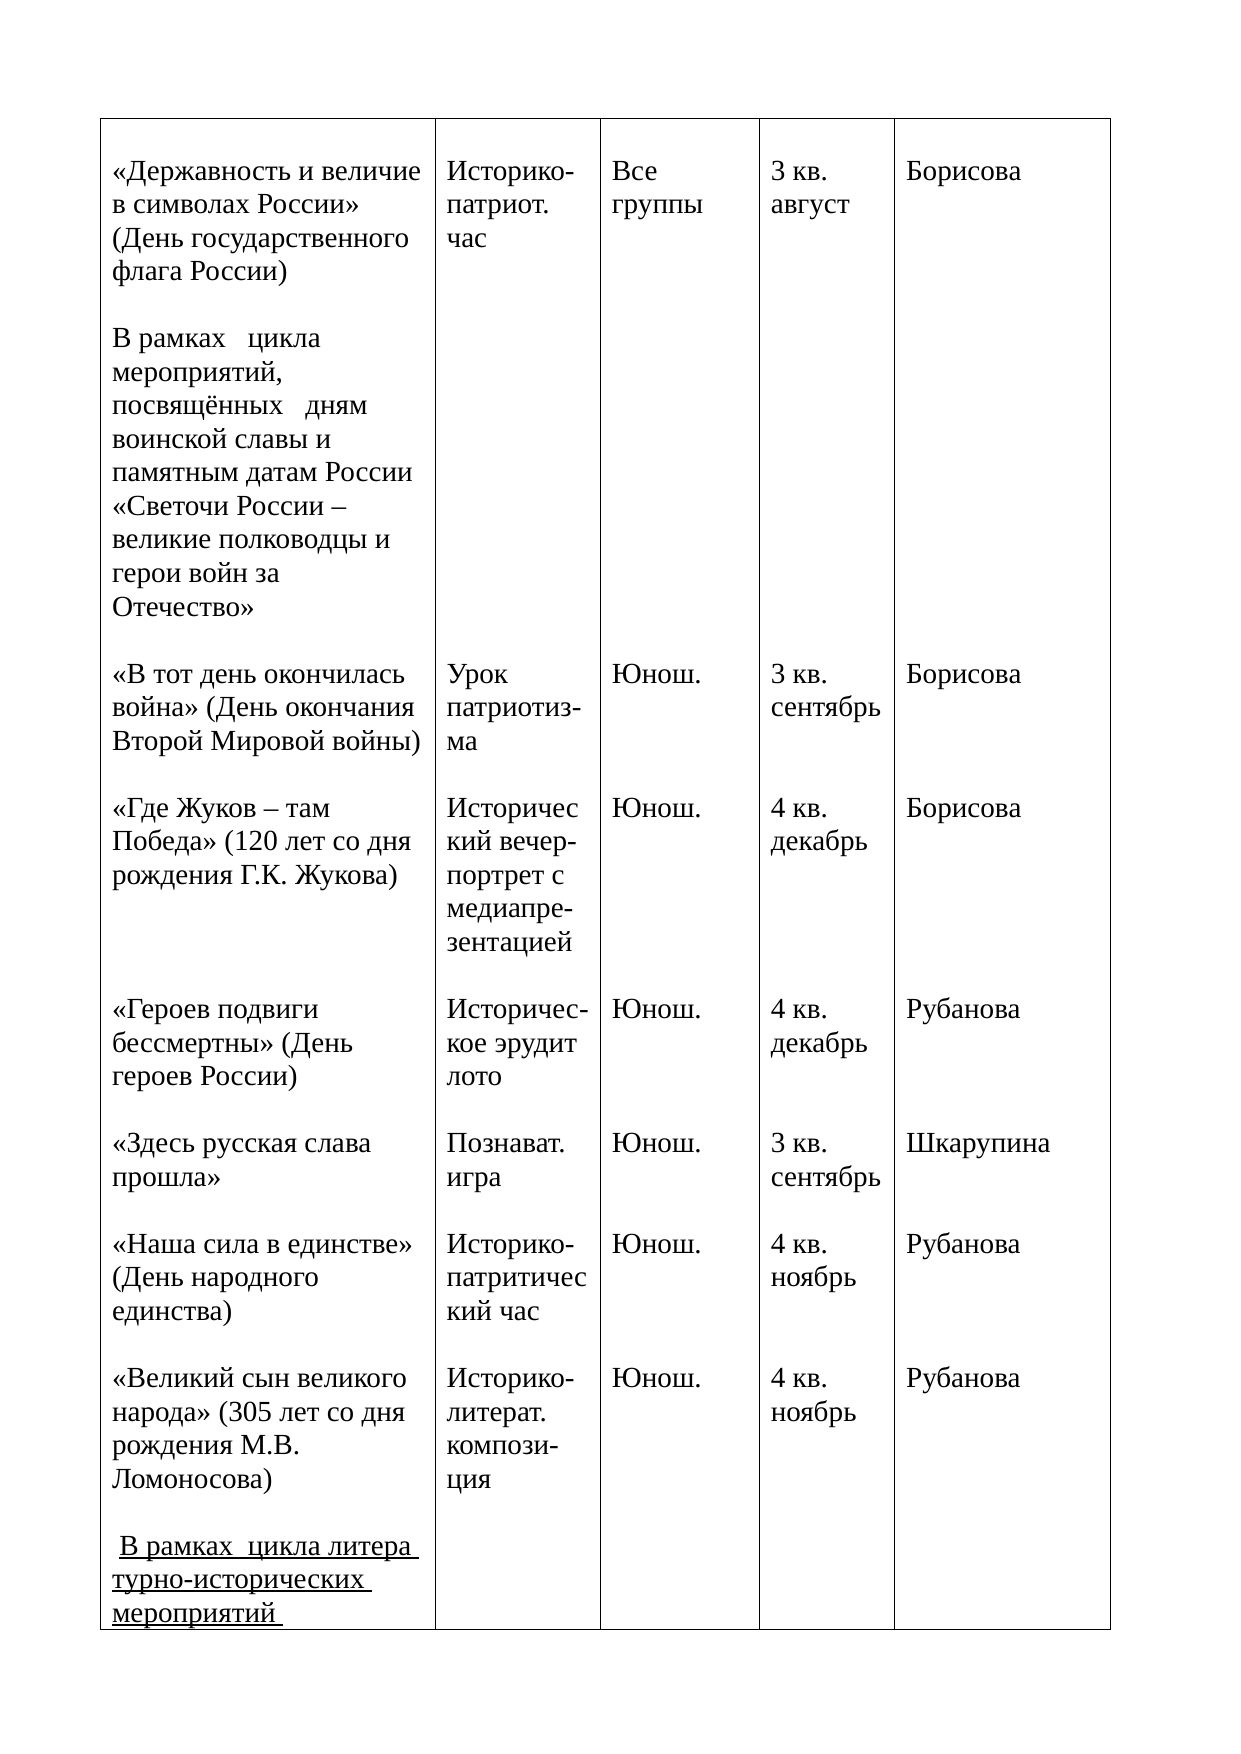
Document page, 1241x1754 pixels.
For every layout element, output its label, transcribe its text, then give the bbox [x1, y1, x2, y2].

table_cell Все группы Юнош. Юнош. Юнош. Юнош. Юнош. Юнош. [601, 119, 759, 1628]
table_cell 3 кв. август 3 кв. сентябрь 4 кв. декабрь 4 кв. декабрь 3 кв. сентябрь 4 кв. ноябрь 4 кв. ноябрь [760, 119, 894, 1628]
table_cell «Державность и величие в символах России» (День государственного флага России) В рамках цикла мероприятий, посвящённых дням воинской славы и памятным датам России «Светочи России – великие полководцы и герои войн за Отечество» «В тот день окончилась война» (День окончания Второй Мировой войны) «Где Жуков – там Победа» (120 лет со дня рождения Г.К. Жукова) «Героев подвиги бессмертны» (День героев России) «Здесь русская слава прошла» «Наша сила в единстве» (День народного единства) «Великий сын великого народа» (305 лет со дня рождения М.В. Ломоносова) В рамках цикла литера турно-исторических мероприятий [101, 119, 435, 1628]
table_cell Историко-патриот. час Урок патриотиз-ма Исторический вечер-портрет с медиапре-зентацией Историчес- кое эрудит лото Познават. игра Историко-патритичес кий час Историко-литерат. компози-ция [436, 119, 600, 1628]
table_cell Борисова Борисова Борисова Рубанова Шкарупина Рубанова Рубанова [895, 119, 1110, 1628]
